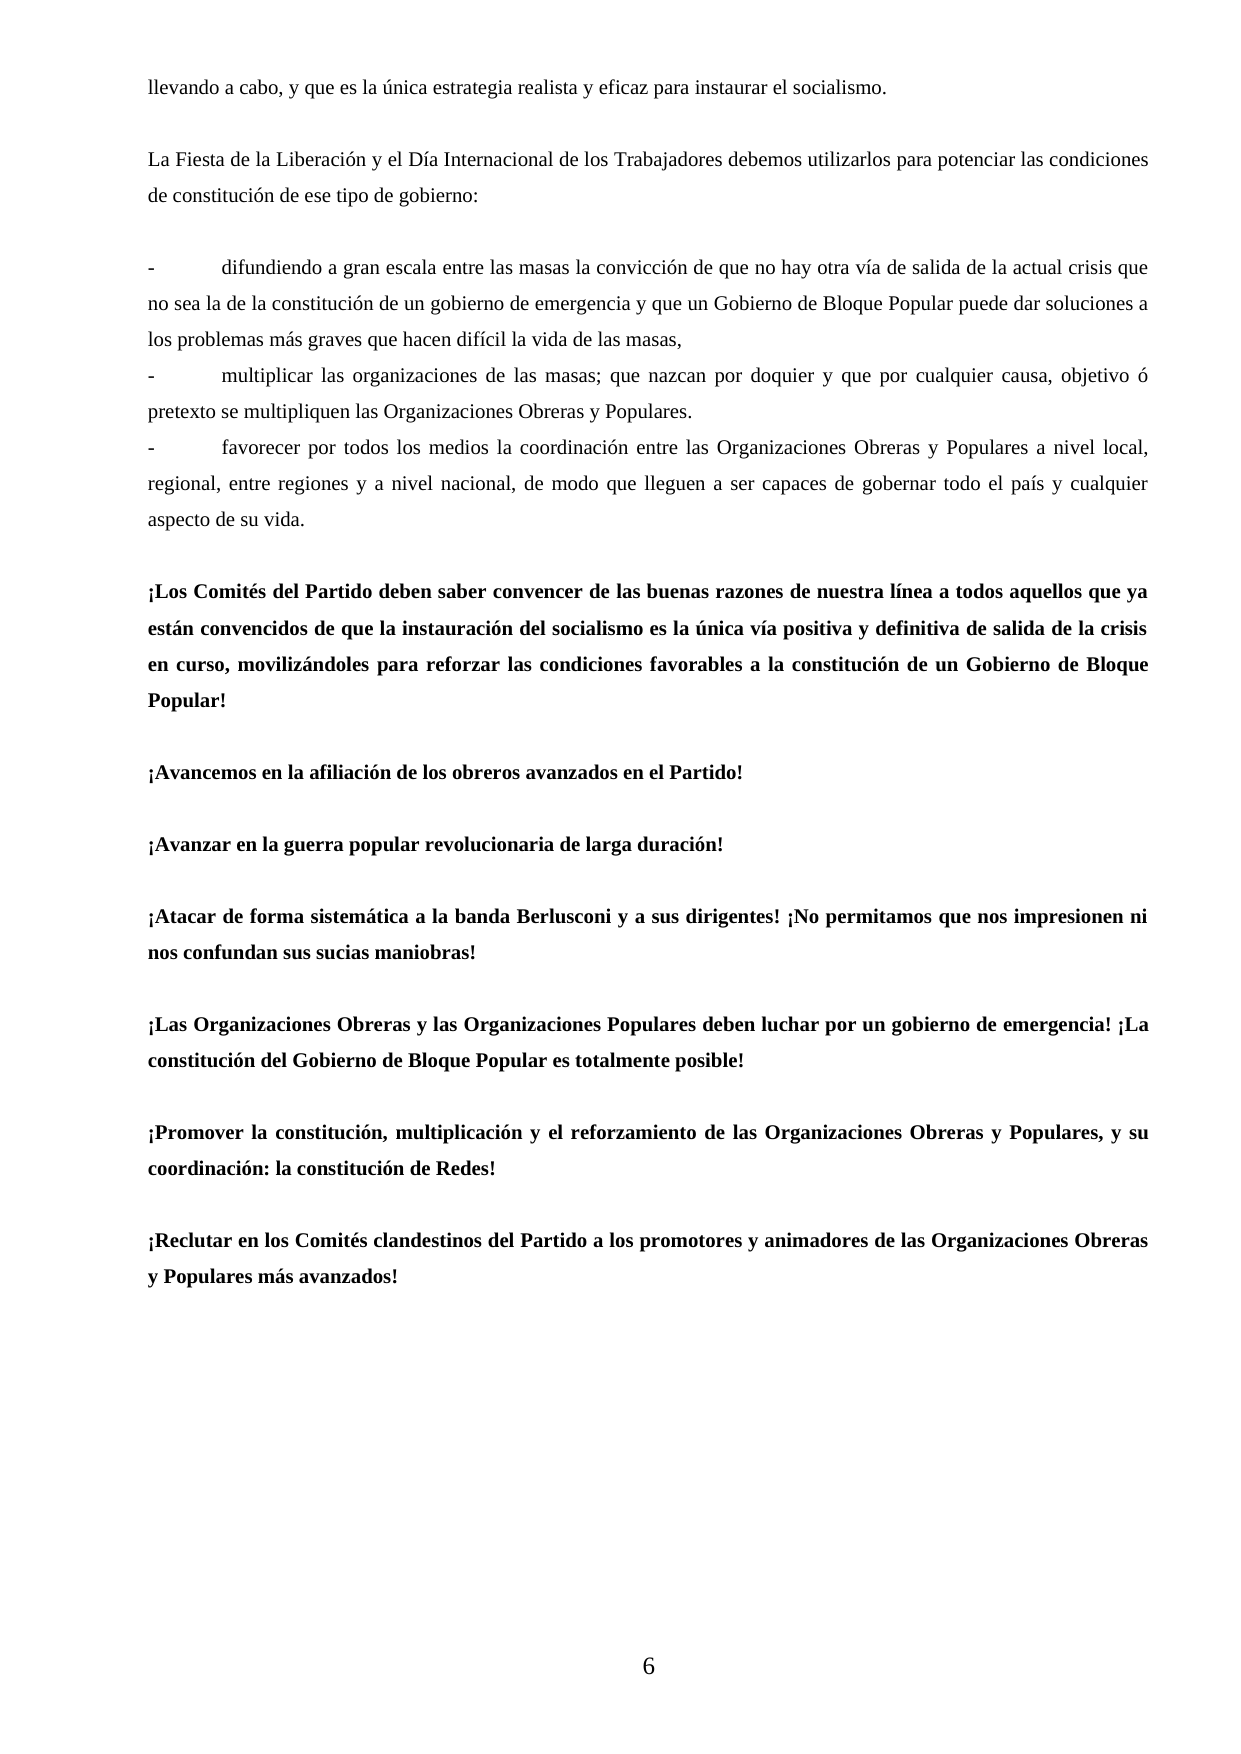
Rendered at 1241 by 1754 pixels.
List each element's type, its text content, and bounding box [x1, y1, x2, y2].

text ¡Avancemos en la afiliación de los obreros avanzados en el Partido! [148, 760, 1150, 784]
text ¡Los Comités del Partido deben saber convencer de las buenas razones de nuestra línea a todos aquellos que ya están convencidos de que la instauración del socialismo es la única vía positiva y definitiva de salida de la crisis en curso, movilizándoles para reforzar las condiciones favorables a la constitución de un Gobierno de Bloque Popular! [148, 579, 1150, 712]
text ¡Atacar de forma sistemática a la banda Berlusconi y a sus dirigentes! ¡No permitamos que nos impresionen ni nos confundan sus sucias maniobras! [148, 904, 1150, 964]
text La Fiesta de la Liberación y el Día Internacional de los Trabajadores debemos utilizarlos para potenciar las condiciones de constitución de ese tipo de gobierno: [148, 147, 1150, 207]
text ¡Las Organizaciones Obreras y las Organizaciones Populares deben luchar por un gobierno de emergencia! ¡La constitución del Gobierno de Bloque Popular es totalmente posible! [148, 1012, 1150, 1072]
text ¡Promover la constitución, multiplicación y el reforzamiento de las Organizaciones Obreras y Populares, y su coordinación: la constitución de Redes! [148, 1120, 1150, 1180]
text - difundiendo a gran escala entre las masas la convicción de que no hay otra vía de salida de la actual crisis que no sea la de la constitución de un gobierno de emergencia y que un Gobierno de Bloque Popular puede dar soluciones a los problemas más graves que hacen difícil la vida de las masas, [148, 255, 1150, 351]
text - multiplicar las organizaciones de las masas; que nazcan por doquier y que por cualquier causa, objetivo ó pretexto se multipliquen las Organizaciones Obreras y Populares. [148, 363, 1150, 423]
text ¡Avanzar en la guerra popular revolucionaria de larga duración! [148, 832, 1150, 856]
text ¡Reclutar en los Comités clandestinos del Partido a los promotores y animadores de las Organizaciones Obreras y Populares más avanzados! [148, 1228, 1150, 1288]
text - favorecer por todos los medios la coordinación entre las Organizaciones Obreras y Populares a nivel local, regional, entre regiones y a nivel nacional, de modo que lleguen a ser capaces de gobernar todo el país y cualquier aspecto de su vida. [148, 435, 1150, 531]
text llevando a cabo, y que es la única estrategia realista y eficaz para instaurar el socialismo. [148, 75, 1150, 99]
